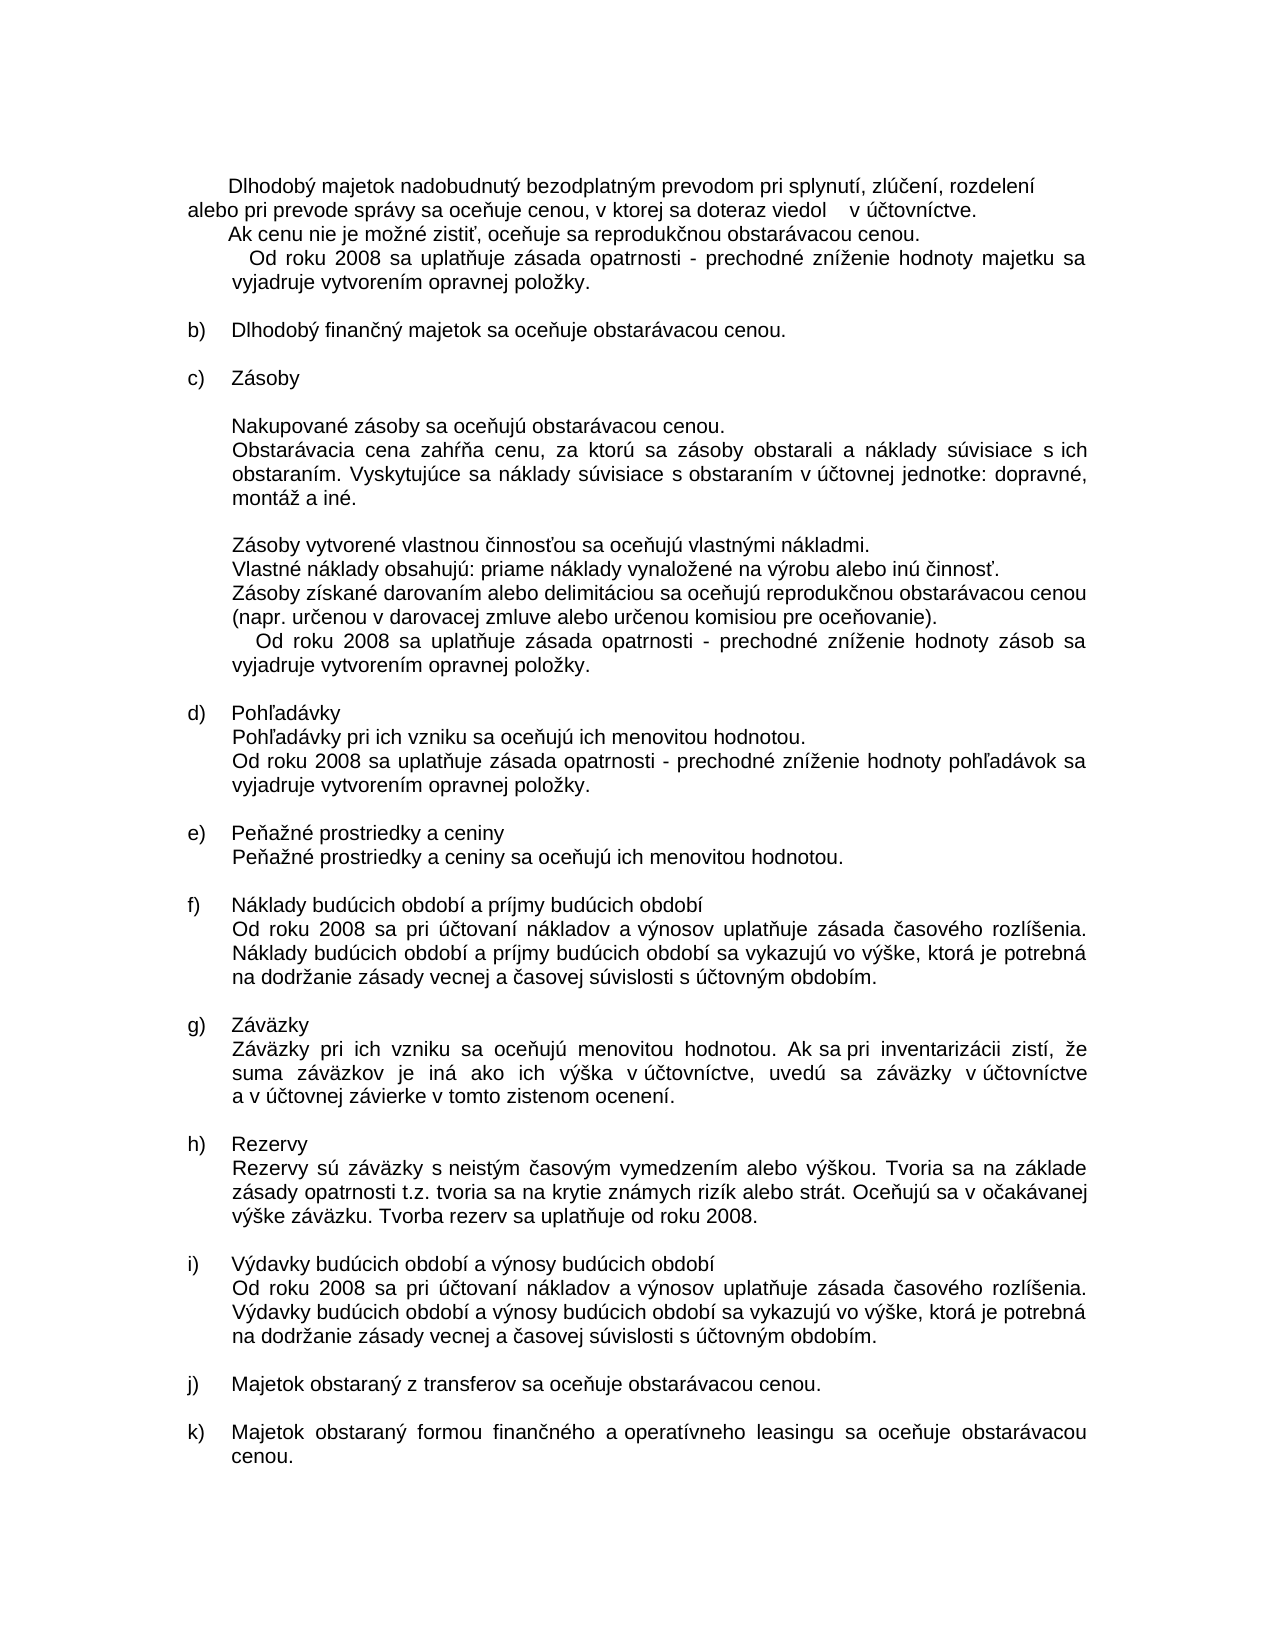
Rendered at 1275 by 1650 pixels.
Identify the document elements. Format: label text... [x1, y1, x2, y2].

text j) Majetok obstaraný z transferov sa oceňuje obstarávacou cenou. [187, 1372, 1087, 1396]
text Od roku 2008 sa uplatňuje zásada opatrnosti - prechodné zníženie hodnoty zásob sa vyjadruje vytvorením opravnej položky. [187, 629, 1087, 677]
text Od roku 2008 sa pri účtovaní nákladov a výnosov uplatňuje zásada časového rozlíšenia. Výdavky budúcich období a výnosy budúcich období sa vykazujú vo výške, ktorá je potrebná na dodržanie zásady vecnej a časovej súvislosti s účtovným obdobím. [232, 1276, 1087, 1348]
text Vlastné náklady obsahujú: priame náklady vynaložené na výrobu alebo inú činnosť. [232, 557, 1087, 581]
text Zásoby získané darovaním alebo delimitáciou sa oceňujú reprodukčnou obstarávacou cenou (napr. určenou v darovacej zmluve alebo určenou komisiou pre oceňovanie). [232, 581, 1087, 629]
text Ak cenu nie je možné zistiť, oceňuje sa reprodukčnou obstarávacou cenou. [187, 222, 1087, 246]
text Dlhodobý majetok nadobudnutý bezodplatným prevodom pri splynutí, zlúčení, rozdelení alebo pri prevode správy sa oceňuje cenou, v ktorej sa doteraz viedol v účtovníctve. [187, 174, 1087, 222]
text Peňažné prostriedky a ceniny sa oceňujú ich menovitou hodnotou. [232, 845, 1087, 869]
text g) Záväzky [187, 1012, 1087, 1036]
text c) Zásoby [187, 366, 1087, 389]
text b) Dlhodobý finančný majetok sa oceňuje obstarávacou cenou. [187, 318, 1087, 342]
text Od roku 2008 sa uplatňuje zásada opatrnosti - prechodné zníženie hodnoty majetku sa vyjadruje vytvorením opravnej položky. [187, 246, 1087, 294]
text e) Peňažné prostriedky a ceniny [187, 821, 1087, 845]
text Od roku 2008 sa pri účtovaní nákladov a výnosov uplatňuje zásada časového rozlíšenia. Náklady budúcich období a príjmy budúcich období sa vykazujú vo výške, ktorá je potrebná na dodržanie zásady vecnej a časovej súvislosti s účtovným obdobím. [232, 917, 1087, 988]
text Od roku 2008 sa uplatňuje zásada opatrnosti - prechodné zníženie hodnoty pohľadávok sa vyjadruje vytvorením opravnej položky. [232, 749, 1087, 797]
text h) Rezervy [187, 1132, 1087, 1156]
text Rezervy sú záväzky s neistým časovým vymedzením alebo výškou. Tvoria sa na základe zásady opatrnosti t.z. tvoria sa na krytie známych rizík alebo strát. Oceňujú sa v očakávanej výške záväzku. Tvorba rezerv sa uplatňuje od roku 2008. [232, 1156, 1087, 1228]
text f) Náklady budúcich období a príjmy budúcich období [187, 893, 1087, 917]
text d) Pohľadávky [187, 701, 1087, 725]
text Zásoby vytvorené vlastnou činnosťou sa oceňujú vlastnými nákladmi. [232, 533, 1087, 557]
text Nakupované zásoby sa oceňujú obstarávacou cenou. [231, 413, 1087, 437]
text i) Výdavky budúcich období a výnosy budúcich období [187, 1252, 1087, 1276]
text k) Majetok obstaraný formou finančného a operatívneho leasingu sa oceňuje obstarávacou cenou. [187, 1420, 1087, 1468]
text Obstarávacia cena zahŕňa cenu, za ktorú sa zásoby obstarali a náklady súvisiace s ich obstaraním. Vyskytujúce sa náklady súvisiace s obstaraním v účtovnej jednotke: dopravné, montáž a iné. [232, 437, 1087, 509]
text Pohľadávky pri ich vzniku sa oceňujú ich menovitou hodnotou. [232, 725, 1087, 749]
text Záväzky pri ich vzniku sa oceňujú menovitou hodnotou. Ak sa pri inventarizácii zistí, že suma záväzkov je iná ako ich výška v účtovníctve, uvedú sa záväzky v účtovníctve a v účtovnej závierke v tomto zistenom ocenení. [232, 1036, 1087, 1108]
